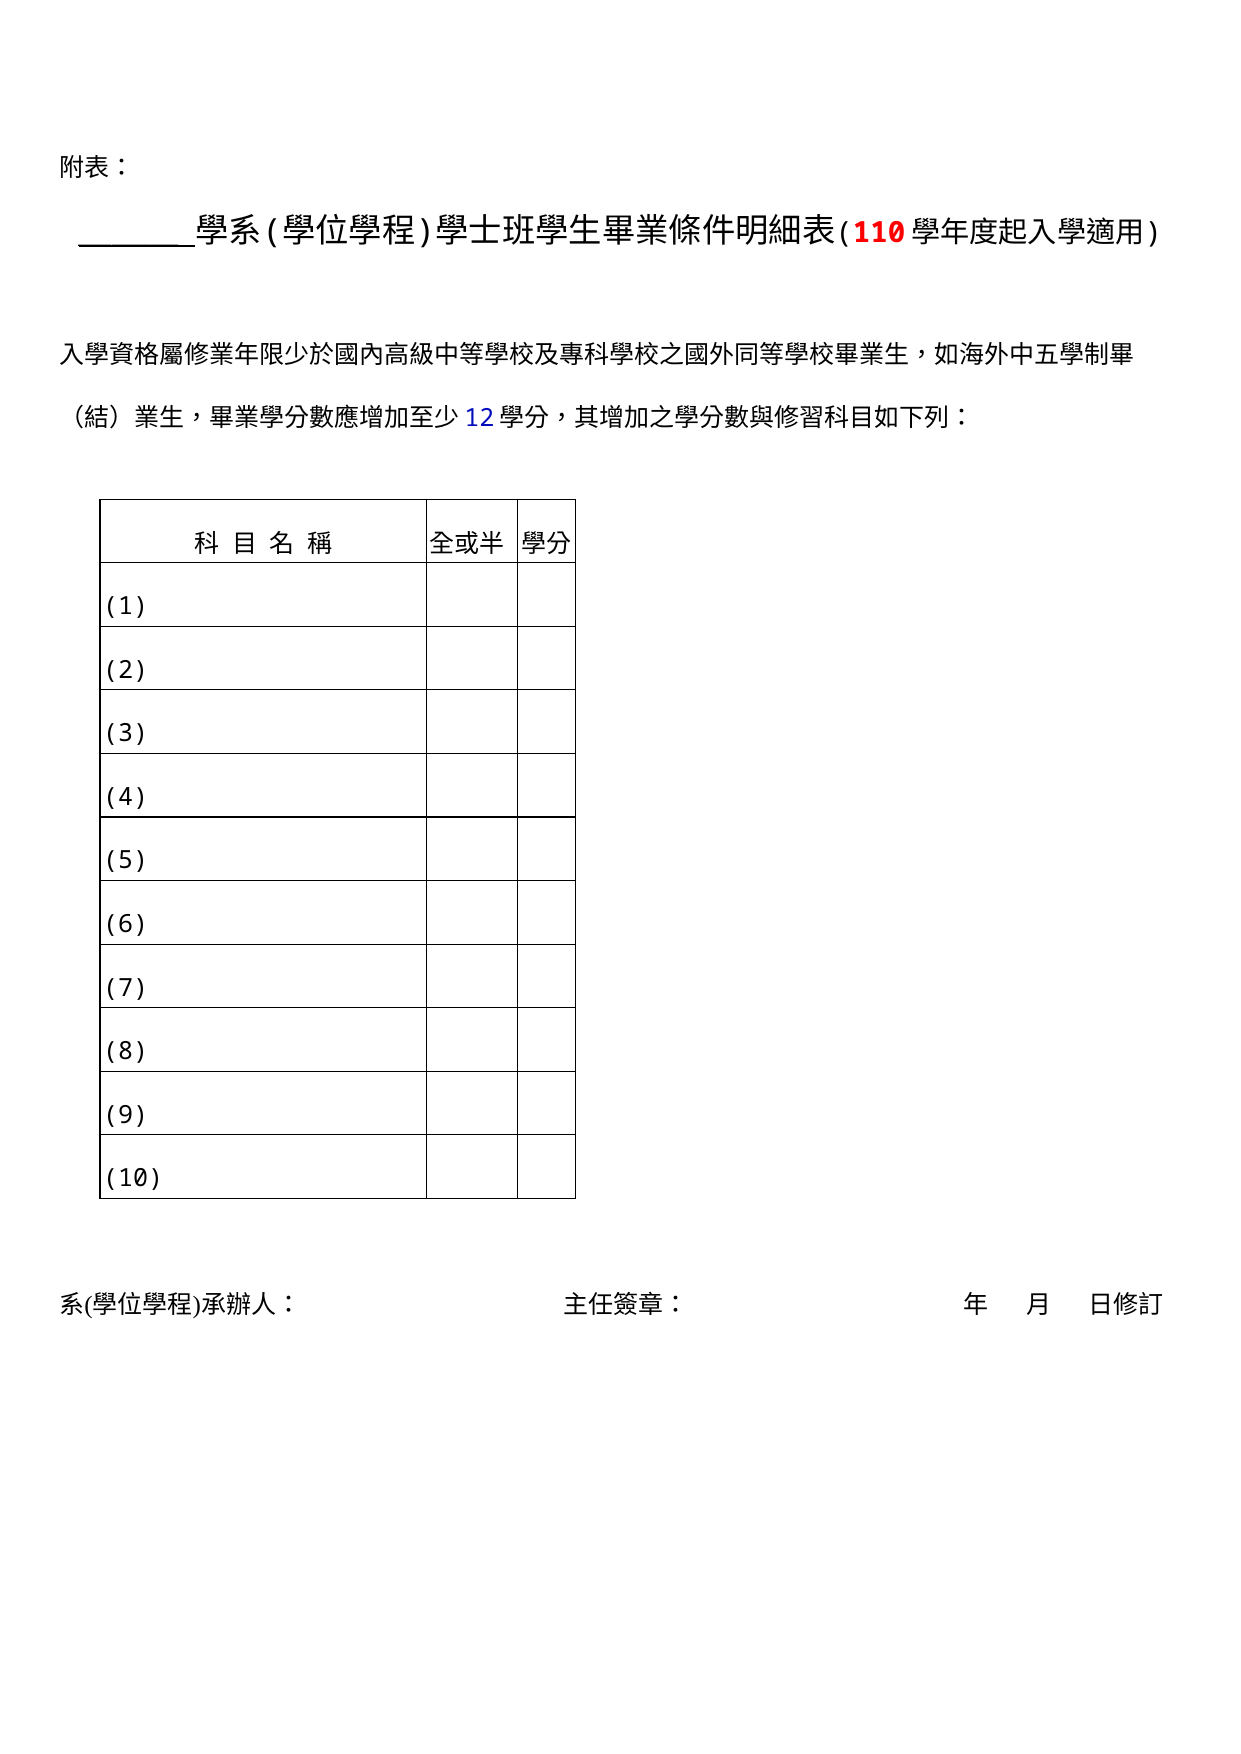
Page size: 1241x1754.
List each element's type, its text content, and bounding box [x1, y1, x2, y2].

table_cell (7) [101, 945, 426, 1007]
table_cell (9) [101, 1072, 426, 1134]
table_cell [427, 1072, 517, 1134]
table_cell [427, 818, 517, 880]
table_cell [427, 754, 517, 816]
table_cell [518, 1135, 575, 1198]
table_cell (3) [101, 690, 426, 753]
table_header 科 目 名 稱 [101, 500, 426, 562]
table_cell (2) [101, 627, 426, 689]
table_cell (8) [101, 1008, 426, 1071]
table_header 全或半 [427, 500, 517, 562]
table_header 學分 [518, 500, 575, 562]
table_cell [518, 690, 575, 753]
table_cell [427, 690, 517, 753]
table_cell [427, 1135, 517, 1198]
table_cell [518, 1008, 575, 1071]
text ＿＿＿ 學系(學位學程)學士班學生畢業條件明細表(110學年度起入學適用) [59, 186, 1181, 249]
table_cell [518, 881, 575, 943]
table_cell [427, 881, 517, 943]
text 系(學位學程)承辦人： 主任簽章： 年 月 日修訂 [59, 1261, 1181, 1324]
table_cell [427, 945, 517, 1007]
table_cell [518, 627, 575, 689]
table_cell (4) [101, 754, 426, 816]
table_cell (6) [101, 881, 426, 943]
table_cell [427, 1008, 517, 1071]
table_cell [427, 563, 517, 626]
table_cell [518, 563, 575, 626]
text 入學資格屬修業年限少於國內高級中等學校及專科學校之國外同等學校畢業生，如海外中五學制畢（結）業生，畢業學分數應增加至少12學分，其增加之學分數與修習科目如下列： [59, 311, 1181, 436]
table_cell (1) [101, 563, 426, 626]
table_cell [427, 627, 517, 689]
table_cell [518, 1072, 575, 1134]
table_cell (10) [101, 1135, 426, 1198]
table_cell [518, 818, 575, 880]
text 附表： [59, 124, 1181, 186]
table_cell [518, 945, 575, 1007]
table_cell [518, 754, 575, 816]
table_cell (5) [101, 818, 426, 880]
